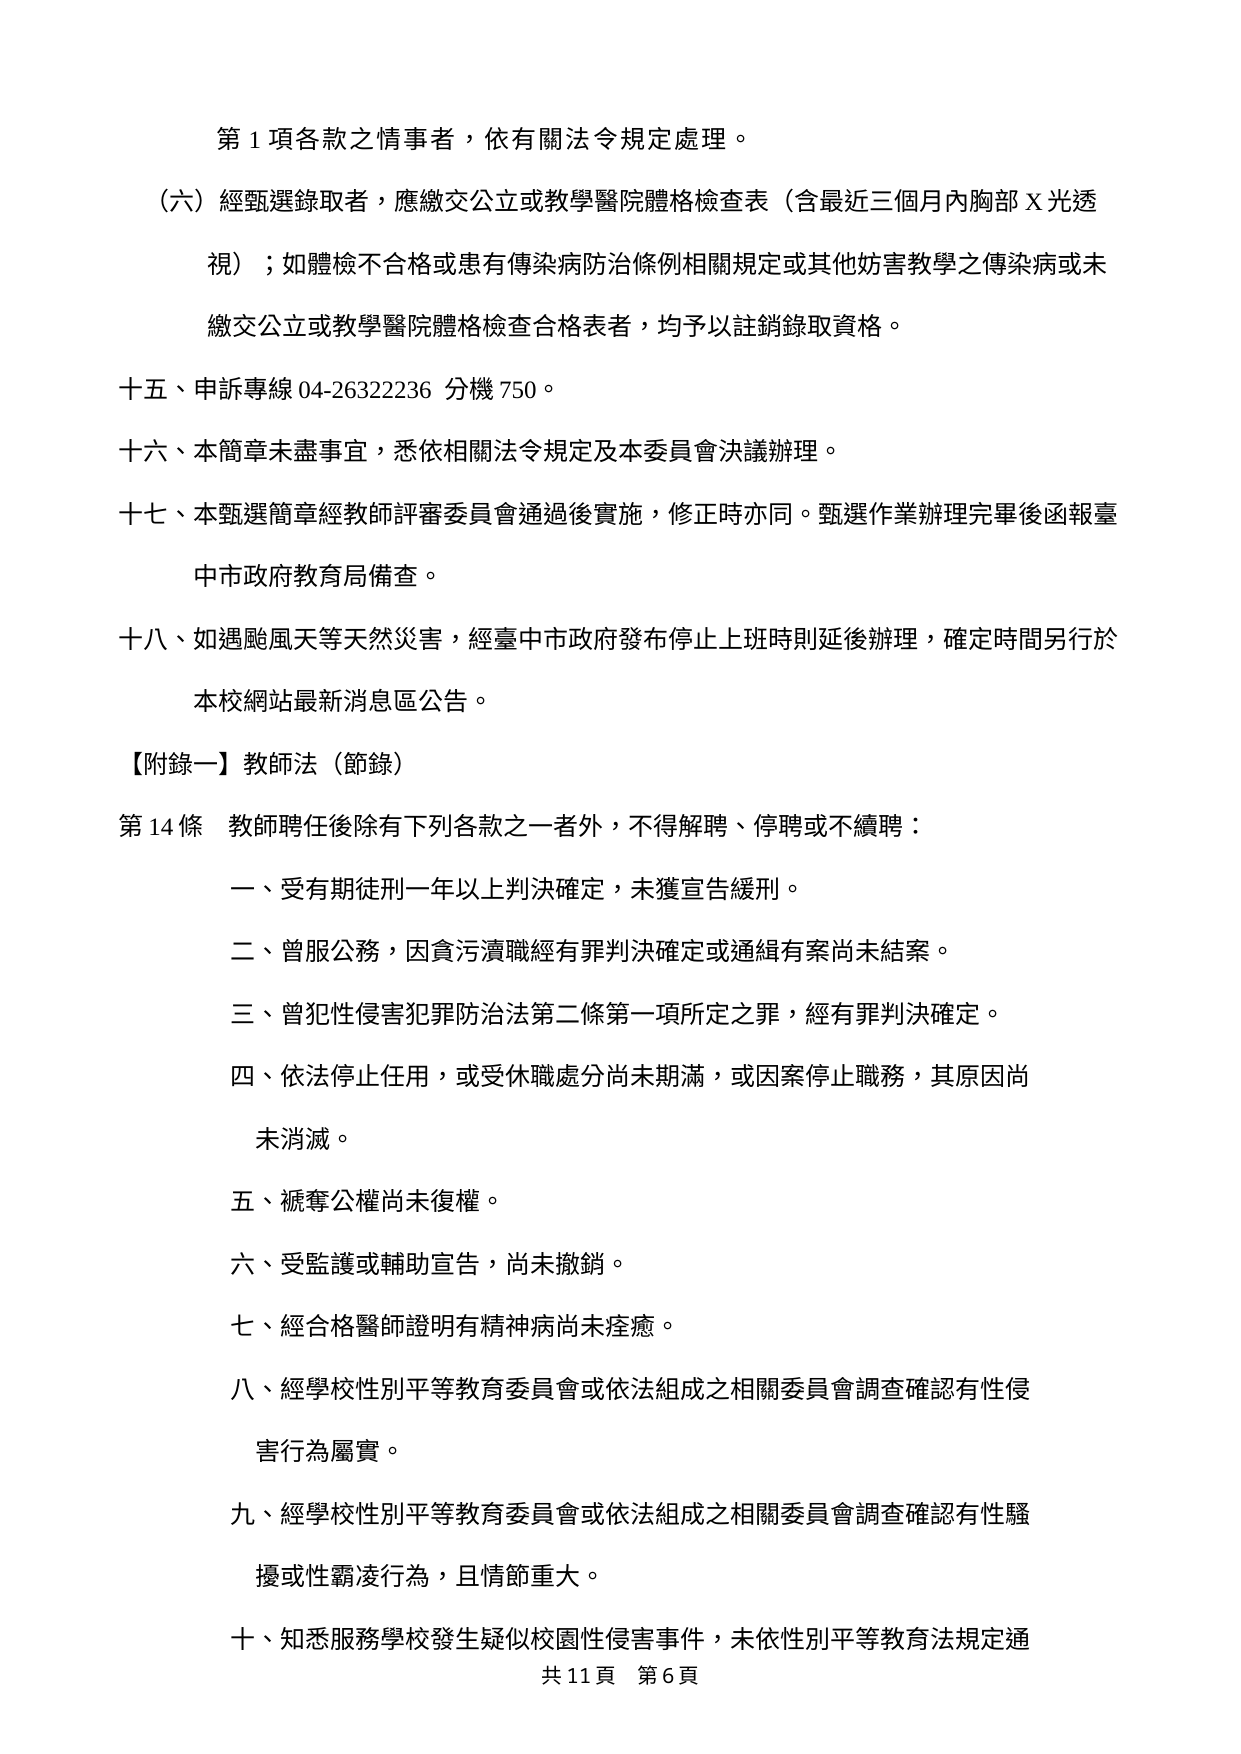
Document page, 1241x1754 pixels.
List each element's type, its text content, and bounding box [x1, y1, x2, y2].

text 十七、本甄選簡章經教師評審委員會通過後實施，修正時亦同。甄選作業辦理完畢後函報臺中市政府教育局備查。 [118, 471, 1122, 596]
text 十、知悉服務學校發生疑似校園性侵害事件，未依性別平等教育法規定通 [118, 1596, 1122, 1658]
text 二、曾服公務，因貪污瀆職經有罪判決確定或通緝有案尚未結案。 [118, 908, 1122, 971]
text 八、經學校性別平等教育委員會或依法組成之相關委員會調查確認有性侵 [118, 1346, 1122, 1408]
text 第1項各款之情事者，依有關法令規定處理。 [141, 96, 1122, 158]
text 未消滅。 [118, 1096, 1122, 1158]
text 四、依法停止任用，或受休職處分尚未期滿，或因案停止職務，其原因尚 [118, 1033, 1122, 1096]
text 害行為屬實。 [118, 1408, 1122, 1471]
text 三、曾犯性侵害犯罪防治法第二條第一項所定之罪，經有罪判決確定。 [118, 971, 1122, 1033]
text 九、經學校性別平等教育委員會或依法組成之相關委員會調查確認有性騷 [118, 1471, 1122, 1533]
text （六）經甄選錄取者，應繳交公立或教學醫院體格檢查表（含最近三個月內胸部X光透視）；如體檢不合格或患有傳染病防治條例相關規定或其他妨害教學之傳染病或未繳交公立或教學醫院體格檢查合格表者，均予以註銷錄取資格。 [144, 158, 1122, 346]
text 七、經合格醫師證明有精神病尚未痊癒。 [118, 1283, 1122, 1346]
text 一、受有期徒刑一年以上判決確定，未獲宣告緩刑。 [118, 846, 1122, 908]
text 十五、申訴專線04-26322236 分機750。 [118, 346, 1122, 408]
text 六、受監護或輔助宣告，尚未撤銷。 [118, 1221, 1122, 1283]
text 五、褫奪公權尚未復權。 [118, 1158, 1122, 1221]
text 【附錄一】教師法（節錄） [118, 721, 1122, 783]
text 十六、本簡章未盡事宜，悉依相關法令規定及本委員會決議辦理。 [118, 408, 1122, 471]
text 第14條 教師聘任後除有下列各款之一者外，不得解聘、停聘或不續聘： [118, 783, 1122, 846]
text 擾或性霸凌行為，且情節重大。 [118, 1533, 1122, 1596]
text 十八、如遇颱風天等天然災害，經臺中市政府發布停止上班時則延後辦理，確定時間另行於本校網站最新消息區公告。 [118, 596, 1122, 721]
